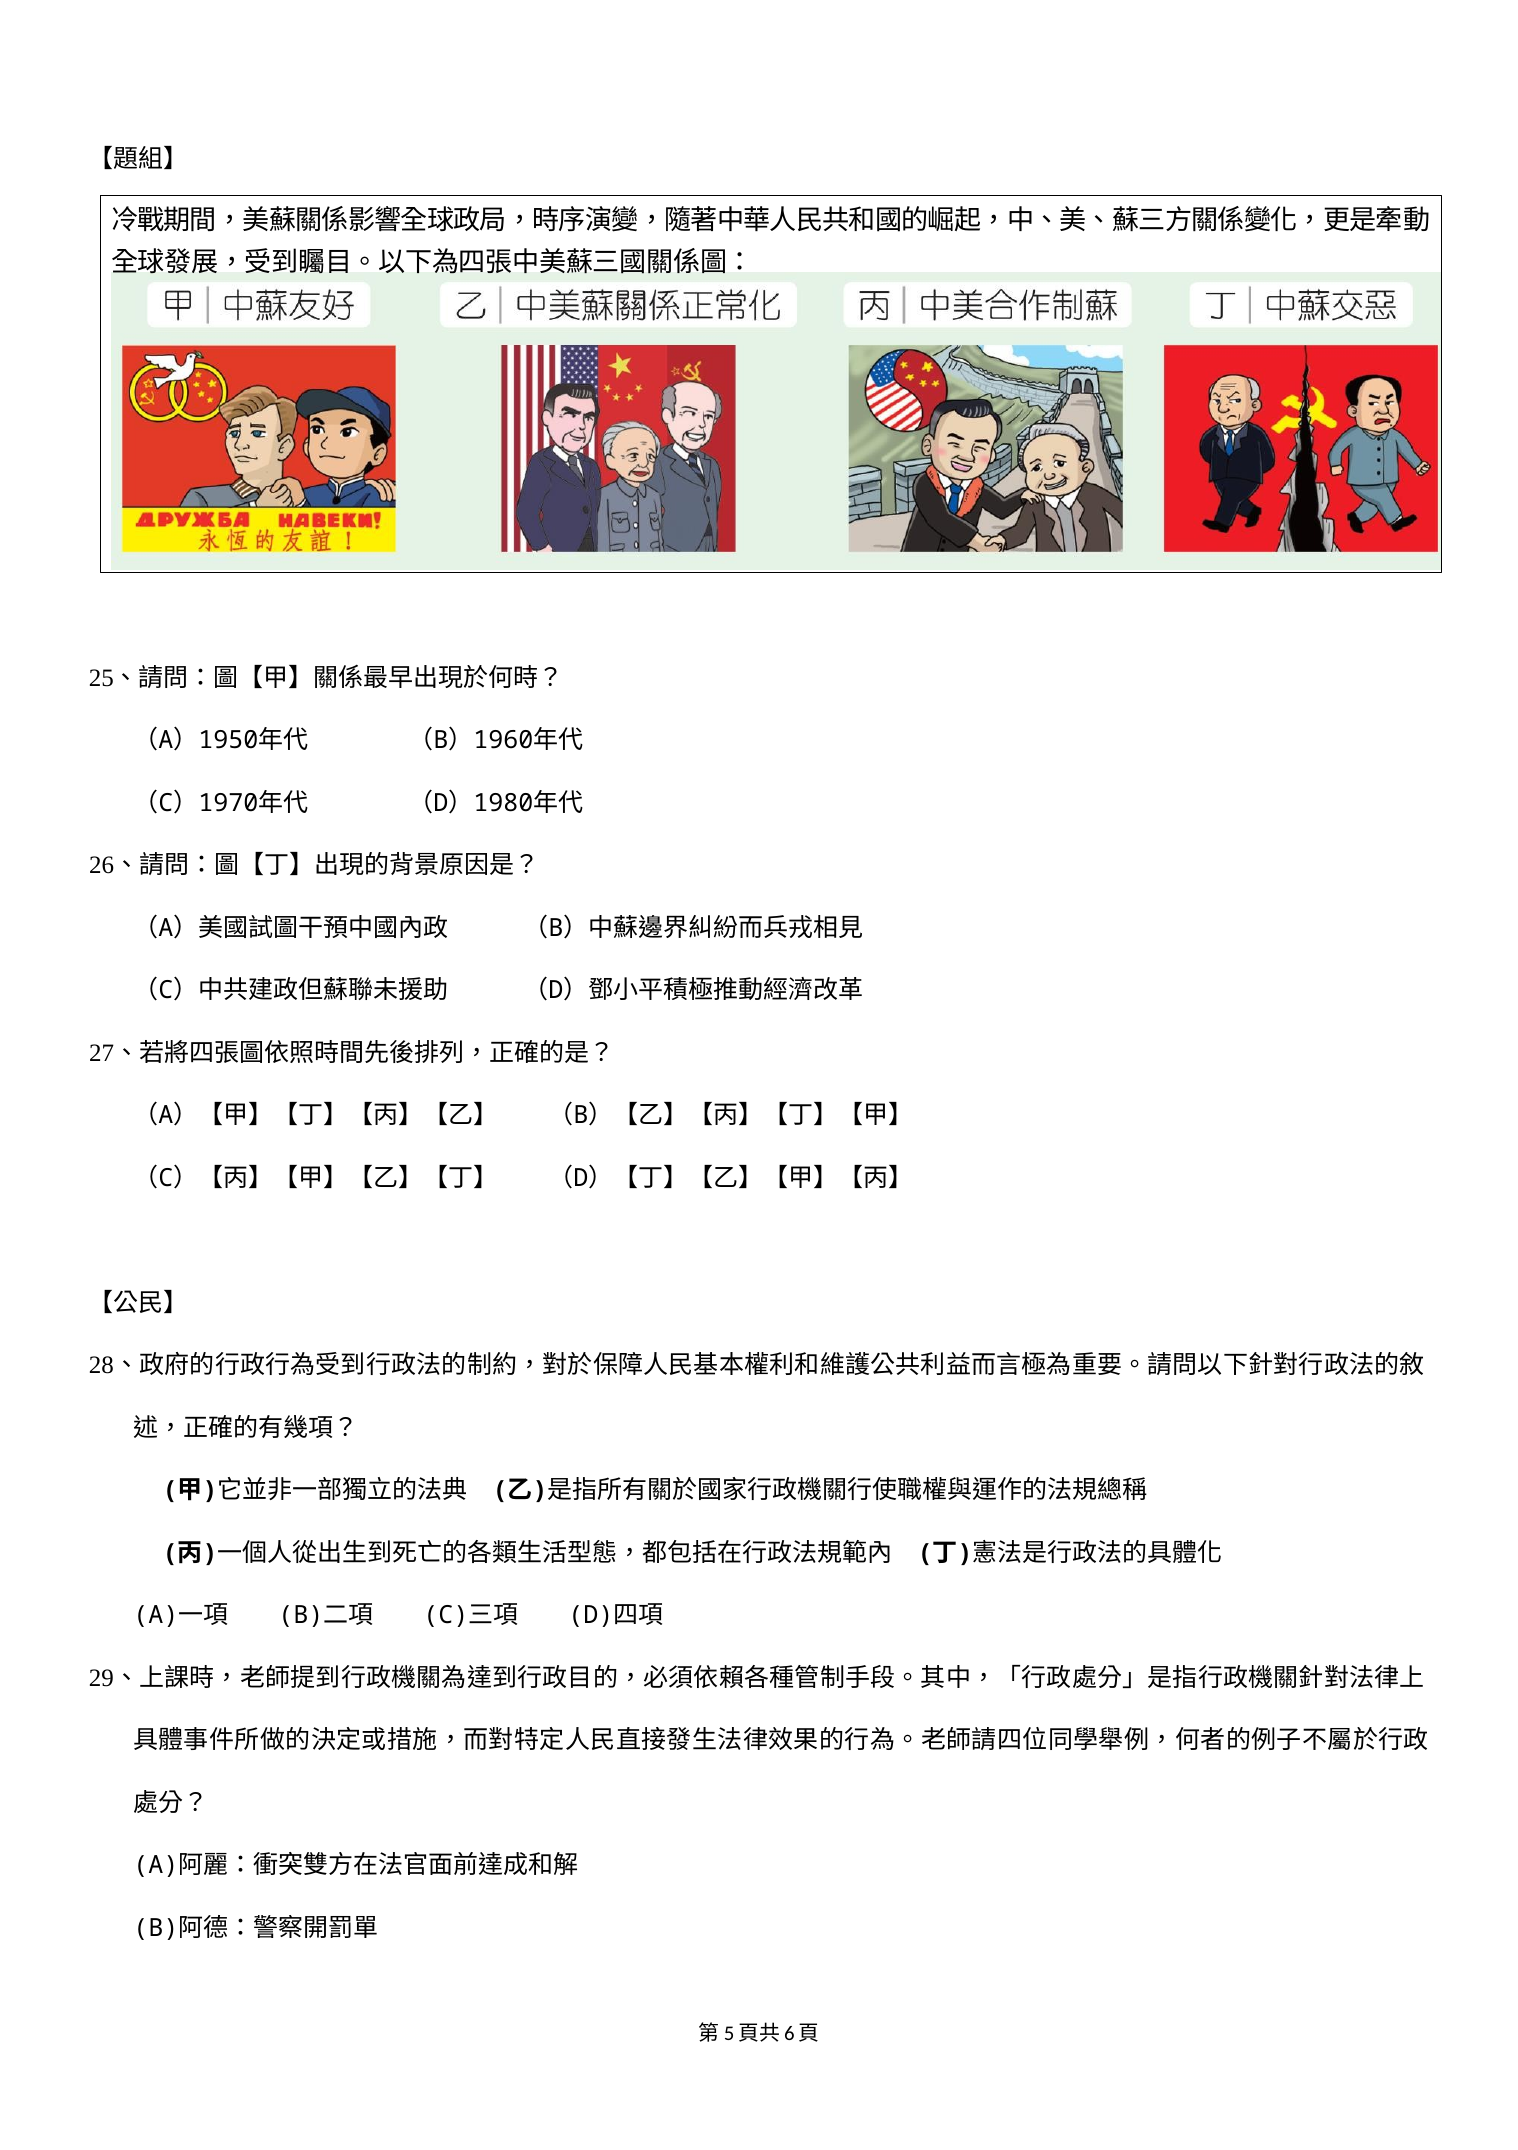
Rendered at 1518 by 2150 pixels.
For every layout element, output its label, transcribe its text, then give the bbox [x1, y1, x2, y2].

text 29、上課時，老師提到行政機關為達到行政目的，必須依賴各種管制手段。其中，「行政處分」是指行政機關針對法律上具體事件所做的決定或措施，而對特定人民直接發生法律效果的行為。老師請四位同學舉例，何者的例子不屬於行政處分？ [89, 1634, 1429, 1821]
text (A)一項 (B)二項 (C)三項 (D)四項 [133, 1571, 1429, 1634]
text 27、若將四張圖依照時間先後排列，正確的是？ [89, 1009, 1429, 1071]
text （C）【丙】【甲】【乙】【丁】 （D）【丁】【乙】【甲】【丙】 [133, 1134, 1429, 1196]
text 28、政府的行政行為受到行政法的制約，對於保障人民基本權利和維護公共利益而言極為重要。請問以下針對行政法的敘述，正確的有幾項？ [89, 1321, 1429, 1446]
text （A）1950年代 （B）1960年代 [133, 696, 1429, 759]
text （A）美國試圖干預中國內政 （B）中蘇邊界糾紛而兵戎相見 [133, 884, 1429, 946]
text 26、請問：圖【丁】出現的背景原因是？ [89, 821, 1429, 884]
text (A)阿麗：衝突雙方在法官面前達成和解 [133, 1821, 1429, 1884]
text 【題組】 [89, 115, 1429, 177]
text （C）1970年代 （D）1980年代 [133, 759, 1429, 821]
text (B)阿德：警察開罰單 [133, 1884, 1429, 1946]
text 【公民】 [89, 1259, 1429, 1321]
text (甲)它並非一部獨立的法典 (乙)是指所有關於國家行政機關行使職權與運作的法規總稱 [162, 1446, 1429, 1509]
text （A）【甲】【丁】【丙】【乙】 （B）【乙】【丙】【丁】【甲】 [133, 1071, 1429, 1134]
text 25、請問：圖【甲】關係最早出現於何時？ [89, 196, 1429, 696]
text （C）中共建政但蘇聯未援助 （D）鄧小平積極推動經濟改革 [133, 946, 1429, 1009]
text (丙)一個人從出生到死亡的各類生活型態，都包括在行政法規範內 (丁)憲法是行政法的具體化 [162, 1509, 1429, 1571]
